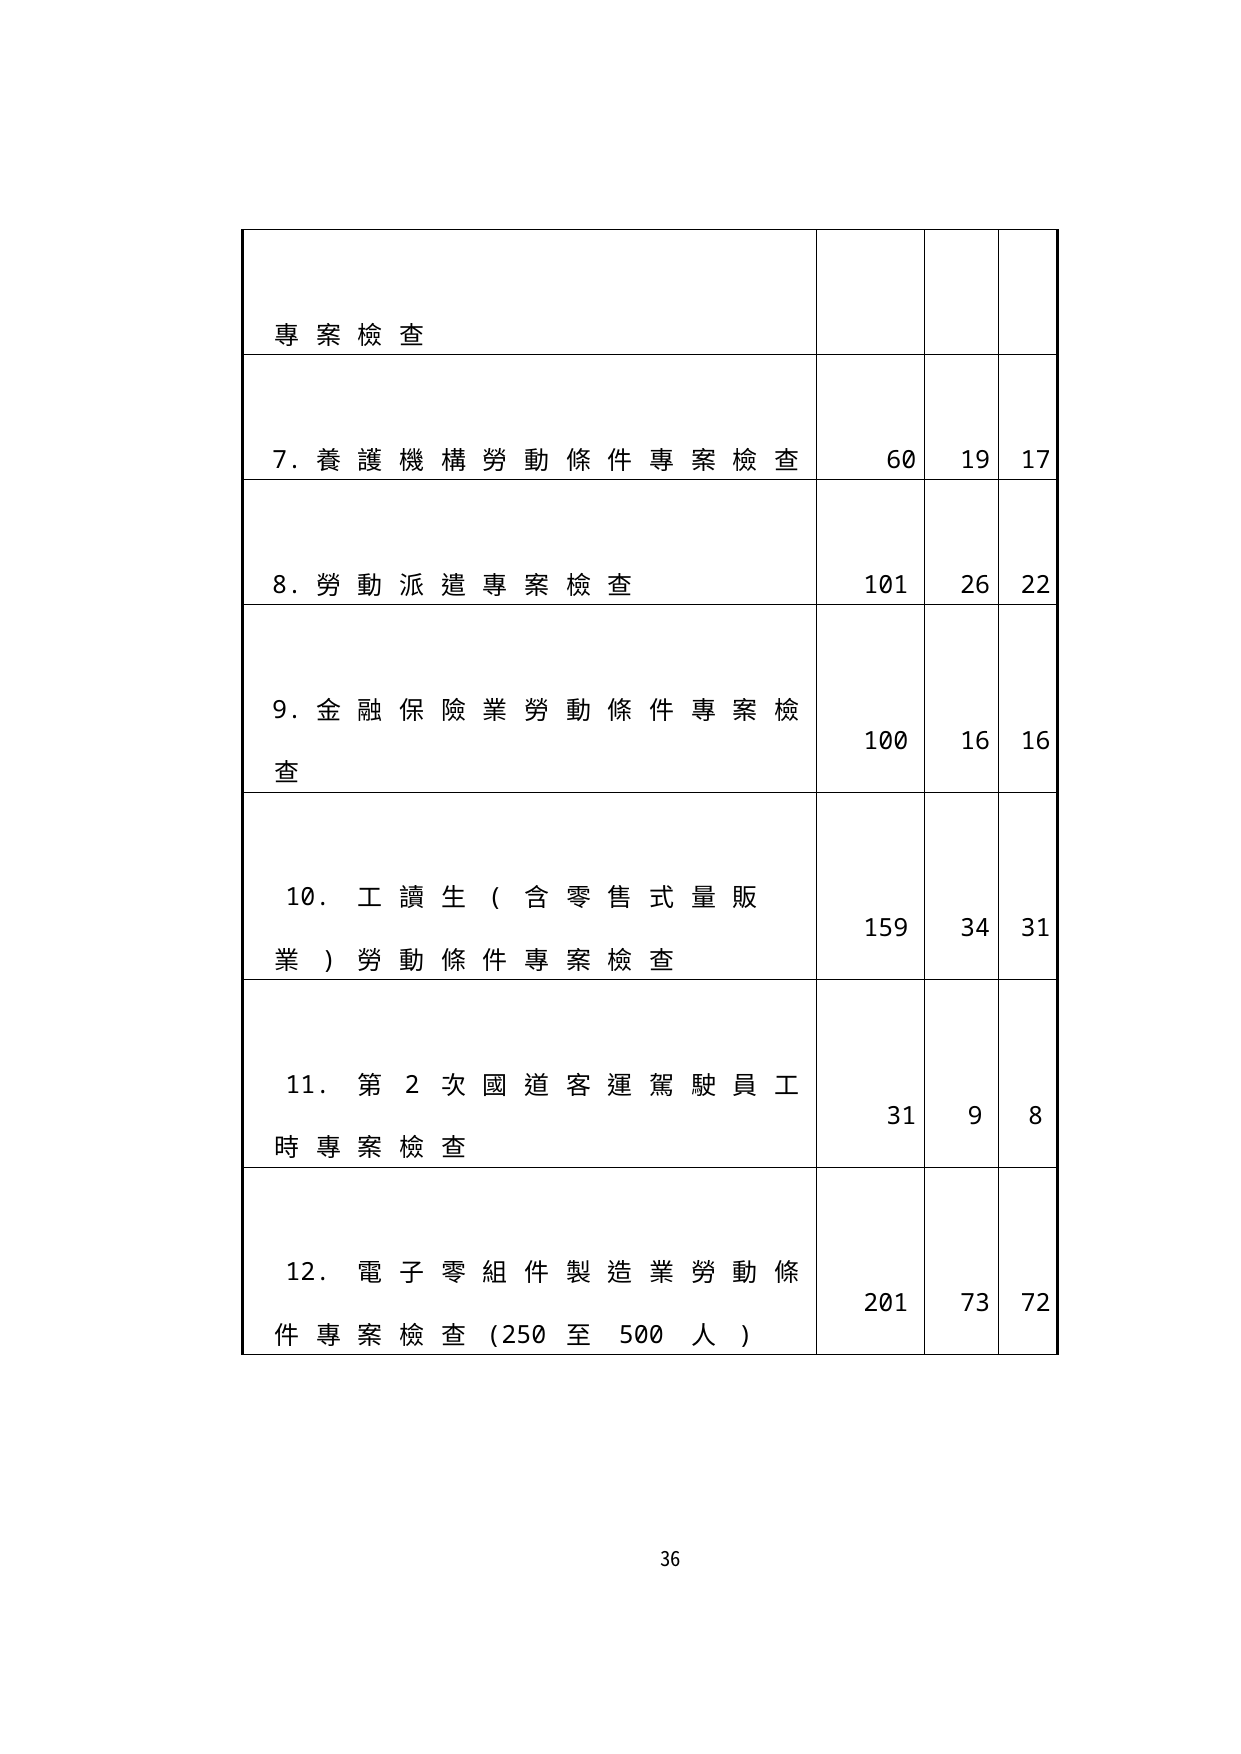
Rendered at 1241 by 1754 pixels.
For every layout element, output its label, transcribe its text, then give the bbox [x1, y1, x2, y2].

table_cell 8.勞動派遣專案檢查 [244, 480, 816, 604]
table_cell 60 [817, 355, 924, 479]
table_cell 16 [925, 605, 998, 792]
table_cell 26 [925, 480, 998, 604]
table_cell [817, 230, 924, 354]
table_cell 100 [817, 605, 924, 792]
table_cell 專案檢查 [244, 230, 816, 354]
table_cell 101 [817, 480, 924, 604]
table_cell 7.養護機構勞動條件專案檢查 [244, 355, 816, 479]
table_cell 9.金融保險業勞動條件專案檢查 [244, 605, 816, 792]
table_cell 12.電子零組件製造業勞動條件專案檢查(250至500人) [244, 1168, 816, 1354]
table_cell 34 [925, 793, 998, 979]
table_cell 17 [999, 355, 1056, 479]
table_cell [925, 230, 998, 354]
table_cell 73 [925, 1168, 998, 1354]
table_cell 16 [999, 605, 1056, 792]
table_cell 31 [817, 980, 924, 1167]
table_cell 201 [817, 1168, 924, 1354]
table_cell 159 [817, 793, 924, 979]
table_cell 31 [999, 793, 1056, 979]
table_cell 10.工讀生(含零售式量販業)勞動條件專案檢查 [244, 793, 816, 979]
table_cell 72 [999, 1168, 1056, 1354]
table_cell 22 [999, 480, 1056, 604]
table_cell 8 [999, 980, 1056, 1167]
table_cell [999, 230, 1056, 354]
table_cell 19 [925, 355, 998, 479]
table_cell 11.第2次國道客運駕駛員工時專案檢查 [244, 980, 816, 1167]
table_cell 9 [925, 980, 998, 1167]
